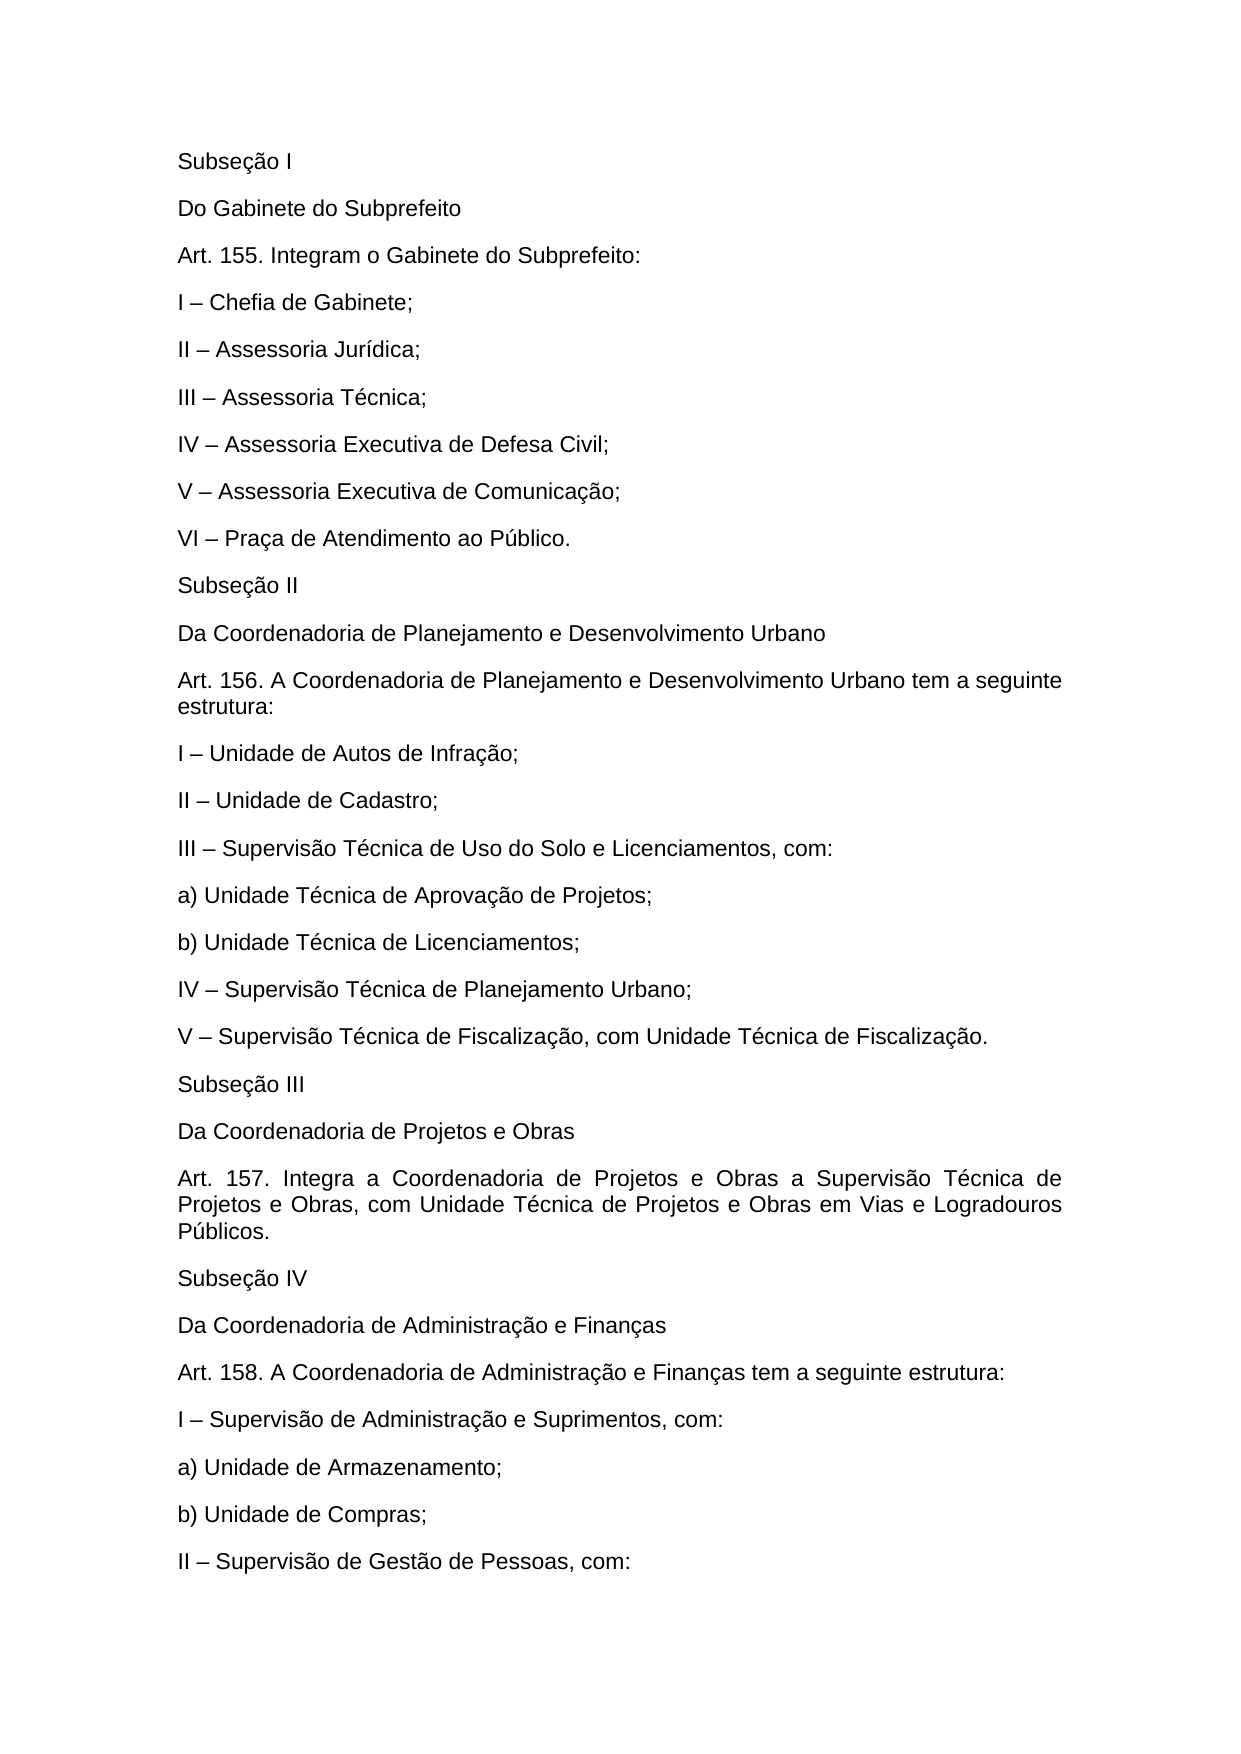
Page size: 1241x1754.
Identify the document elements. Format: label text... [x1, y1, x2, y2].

text a) Unidade Técnica de Aprovação de Projetos; [177, 882, 1063, 908]
text IV – Supervisão Técnica de Planejamento Urbano; [177, 976, 1063, 1002]
text I – Chefia de Gabinete; [177, 289, 1063, 316]
text Subseção II [177, 572, 1063, 599]
text I – Supervisão de Administração e Suprimentos, com: [177, 1406, 1063, 1433]
text II – Assessoria Jurídica; [177, 336, 1063, 363]
text VI – Praça de Atendimento ao Público. [177, 525, 1063, 551]
text II – Unidade de Cadastro; [177, 787, 1063, 814]
text Art. 155. Integram o Gabinete do Subprefeito: [177, 242, 1063, 268]
text Subseção IV [177, 1265, 1063, 1291]
text a) Unidade de Armazenamento; [177, 1453, 1063, 1480]
text III – Assessoria Técnica; [177, 383, 1063, 410]
text b) Unidade de Compras; [177, 1501, 1063, 1527]
text Subseção I [177, 148, 1063, 174]
text III – Supervisão Técnica de Uso do Solo e Licenciamentos, com: [177, 834, 1063, 861]
text Do Gabinete do Subprefeito [177, 195, 1063, 221]
text Da Coordenadoria de Projetos e Obras [177, 1118, 1063, 1144]
text Da Coordenadoria de Administração e Finanças [177, 1312, 1063, 1338]
text Art. 157. Integra a Coordenadoria de Projetos e Obras a Supervisão Técnica de Projetos e Obras, com Unidade Técnica de Projetos e Obras em Vias e Logradouros Públicos. [177, 1165, 1063, 1244]
text Art. 158. A Coordenadoria de Administração e Finanças tem a seguinte estrutura: [177, 1359, 1063, 1386]
text I – Unidade de Autos de Infração; [177, 740, 1063, 767]
text Art. 156. A Coordenadoria de Planejamento e Desenvolvimento Urbano tem a seguinte estrutura: [177, 667, 1063, 719]
text Da Coordenadoria de Planejamento e Desenvolvimento Urbano [177, 619, 1063, 646]
text b) Unidade Técnica de Licenciamentos; [177, 929, 1063, 955]
text IV – Assessoria Executiva de Defesa Civil; [177, 431, 1063, 457]
text II – Supervisão de Gestão de Pessoas, com: [177, 1548, 1063, 1574]
text V – Assessoria Executiva de Comunicação; [177, 478, 1063, 504]
text V – Supervisão Técnica de Fiscalização, com Unidade Técnica de Fiscalização. [177, 1023, 1063, 1050]
text Subseção III [177, 1071, 1063, 1097]
